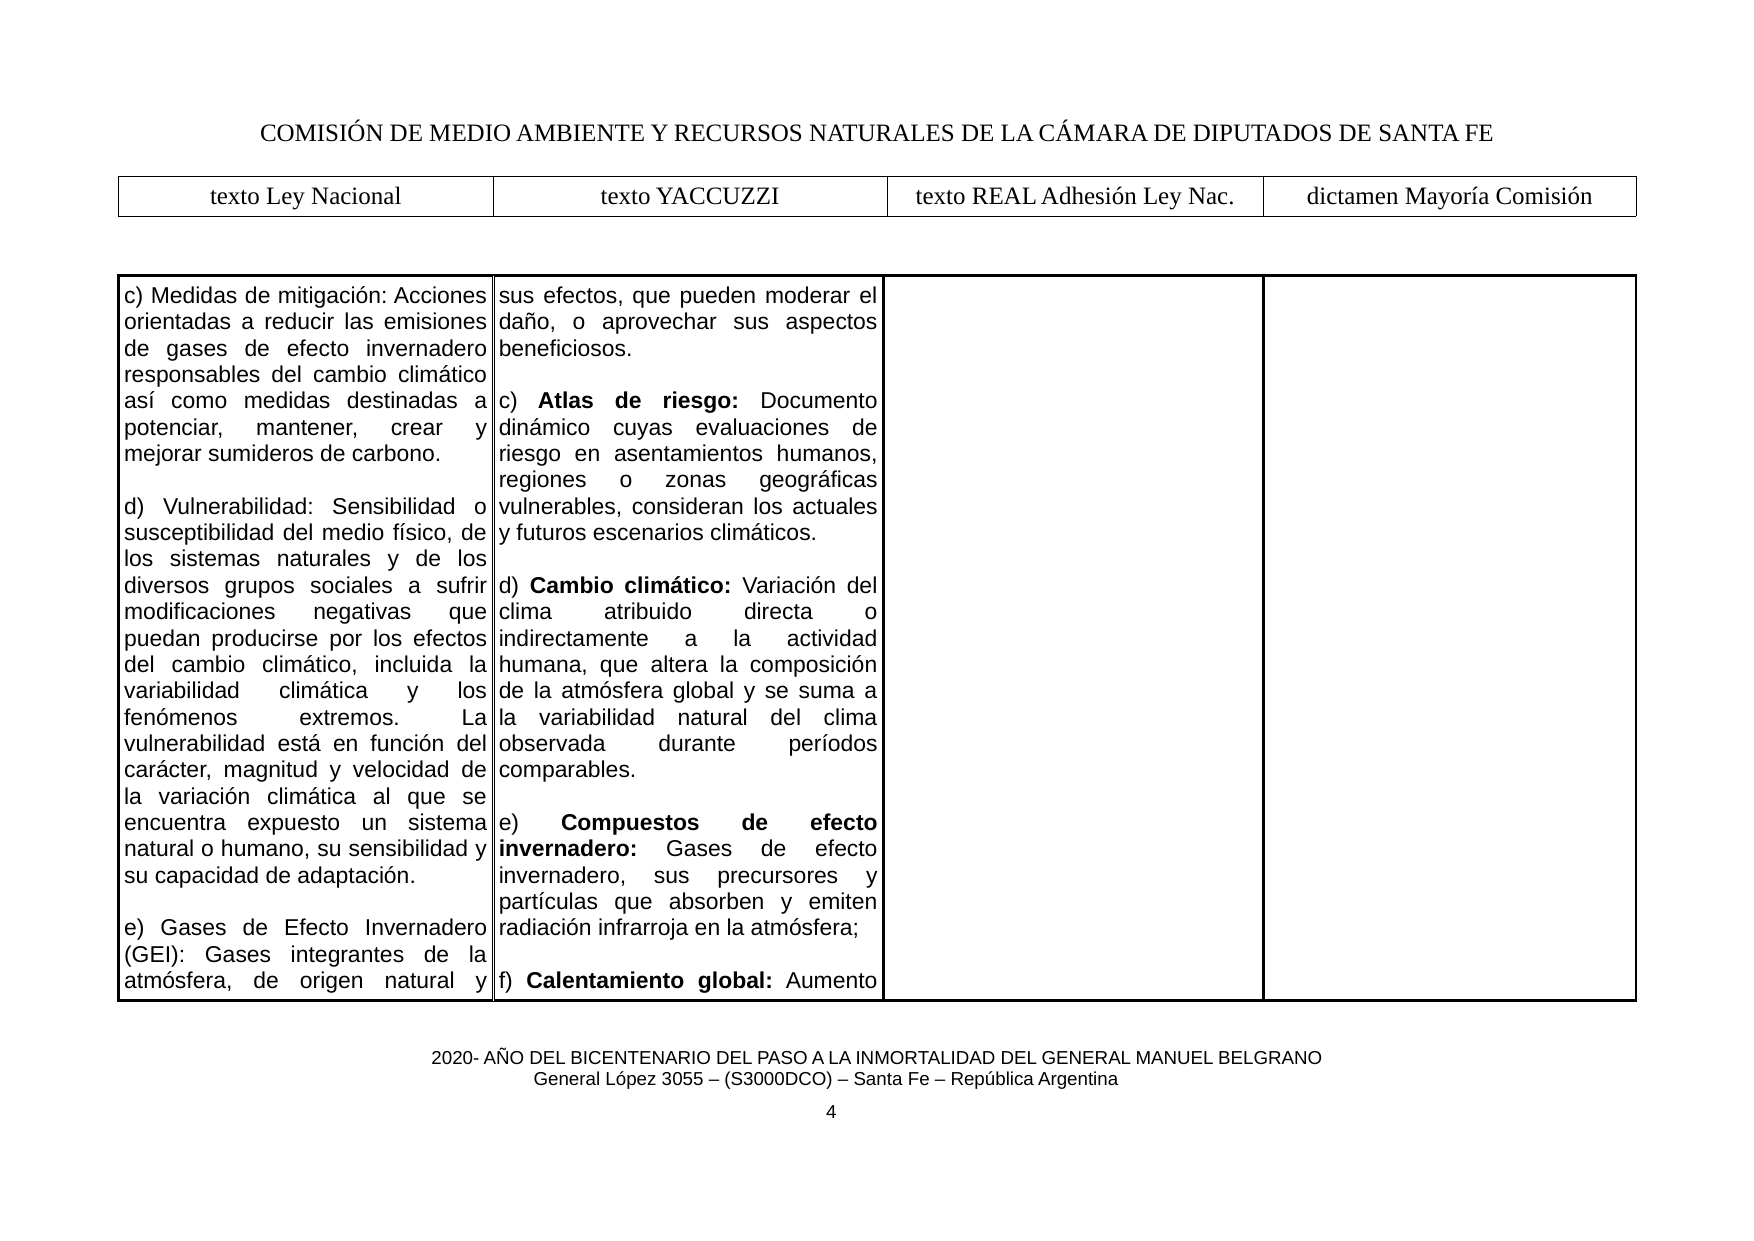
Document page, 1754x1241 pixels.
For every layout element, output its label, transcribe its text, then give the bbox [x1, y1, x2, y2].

table_cell sus efectos, que pueden moderar el daño, o aprovechar sus aspectos beneficiosos. c) Atlas de riesgo: Documento dinámico cuyas evaluaciones de riesgo en asentamientos humanos, regiones o zonas geográficas vulnerables, consideran los actuales y futuros escenarios climáticos. d) Cambio climático: Variación del clima atribuido directa o indirectamente a la actividad humana, que altera la composición de la atmósfera global y se suma a la variabilidad natural del clima observada durante períodos comparables. e) Compuestos de efecto invernadero: Gases de efecto invernadero, sus precursores y partículas que absorben y emiten radiación infrarroja en la atmósfera; f) Calentamiento global: Aumento [495, 277, 882, 999]
table_cell [1265, 277, 1635, 999]
table_cell [885, 277, 1262, 999]
table_cell c) Medidas de mitigación: Acciones orientadas a reducir las emisiones de gases de efecto invernadero responsables del cambio climático así como medidas destinadas a potenciar, mantener, crear y mejorar sumideros de carbono. d) Vulnerabilidad: Sensibilidad o susceptibilidad del medio físico, de los sistemas naturales y de los diversos grupos sociales a sufrir modificaciones negativas que puedan producirse por los efectos del cambio climático, incluida la variabilidad climática y los fenómenos extremos. La vulnerabilidad está en función del carácter, magnitud y velocidad de la variación climática al que se encuentra expuesto un sistema natural o humano, su sensibilidad y su capacidad de adaptación. e) Gases de Efecto Invernadero (GEI): Gases integrantes de la atmósfera, de origen natural y [120, 277, 492, 999]
